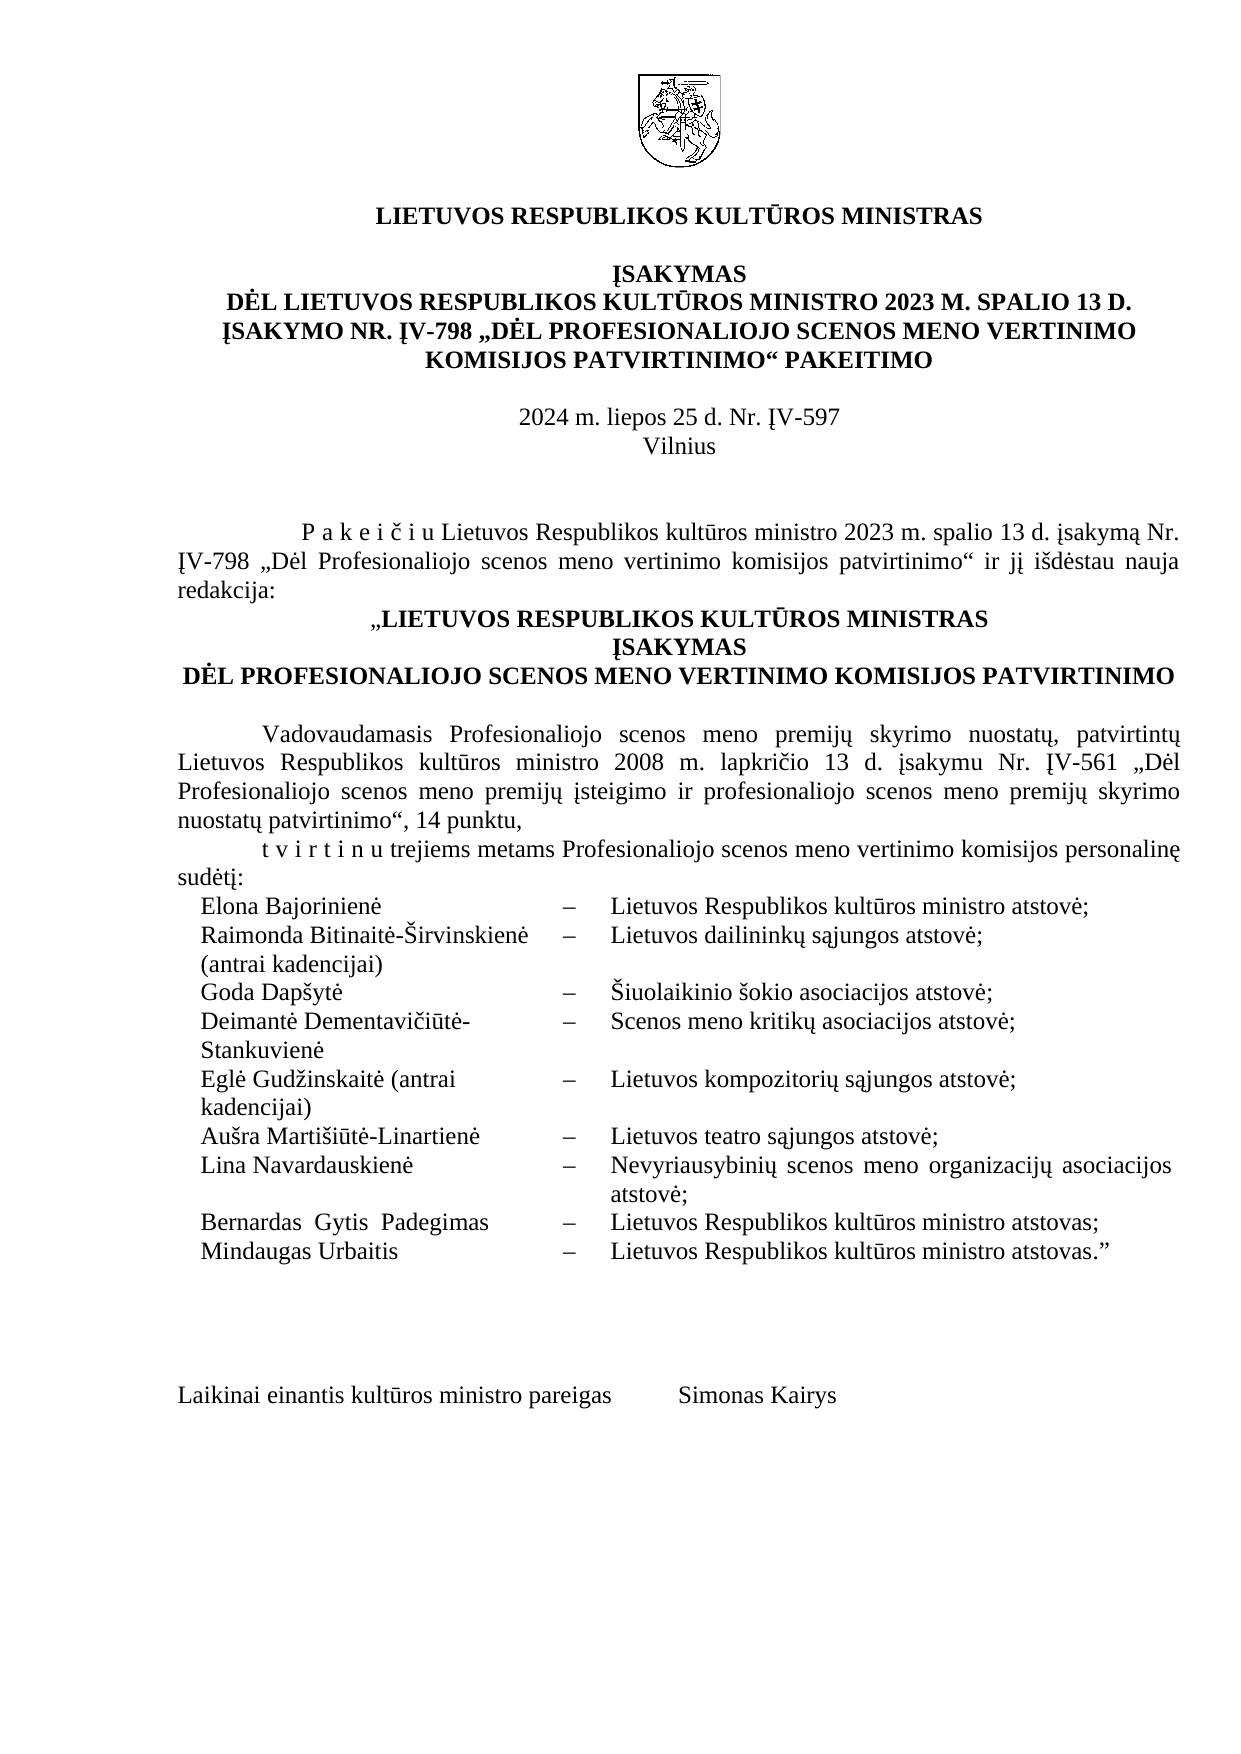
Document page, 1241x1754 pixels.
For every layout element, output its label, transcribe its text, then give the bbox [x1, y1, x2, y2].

table_cell Lietuvos Respublikos kultūros ministro atstovas; [599, 1208, 1183, 1236]
table_header Lietuvos Respublikos kultūros ministro atstovė; [599, 891, 1183, 920]
table_cell Mindaugas Urbaitis [189, 1236, 552, 1294]
text DĖL LIETUVOS RESPUBLIKOS KULTŪROS MINISTRO 2023 M. SPALIO 13 D. ĮSAKYMO NR. ĮV-798 „DĖL PROFESIONALIOJO SCENOS MENO VERTINIMO KOMISIJOS PATVIRTINIMO“ PAKEITIMO [177, 287, 1181, 374]
text 2024 m. liepos 25 d. Nr. ĮV-597 [177, 402, 1181, 431]
table_cell – [552, 978, 599, 1006]
text ĮSAKYMAS [177, 632, 1181, 661]
table_cell Lina Navardauskienė [189, 1150, 552, 1207]
table_cell Deimantė Dementavičiūtė-Stankuvienė [189, 1006, 552, 1064]
table_cell Nevyriausybinių scenos meno organizacijų asociacijos atstovė; [599, 1150, 1183, 1207]
table_cell Scenos meno kritikų asociacijos atstovė; [599, 1006, 1183, 1064]
table_cell – [552, 1150, 599, 1207]
table_cell Eglė Gudžinskaitė (antrai kadencijai) [189, 1064, 552, 1121]
text DĖL PROFESIONALIOJO SCENOS MENO VERTINIMO KOMISIJOS PATVIRTINIMO [177, 661, 1181, 690]
text „LIETUVOS RESPUBLIKOS KULTŪROS MINISTRAS [177, 604, 1181, 632]
table_cell – [552, 1064, 599, 1121]
table_cell Lietuvos kompozitorių sąjungos atstovė; [599, 1064, 1183, 1121]
text ĮSAKYMAS [177, 259, 1181, 287]
table_cell – [552, 920, 599, 977]
table_header – [552, 891, 599, 920]
table_cell Bernardas Gytis Padegimas [189, 1208, 552, 1236]
text t v i r t i n u trejiems metams Profesionaliojo scenos meno vertinimo komisijos personalinę sudėtį: [177, 834, 1181, 891]
table_cell – [552, 1006, 599, 1064]
table_cell Lietuvos dailininkų sąjungos atstovė; [599, 920, 1183, 977]
table_cell Aušra Martišiūtė-Linartienė [189, 1121, 552, 1150]
table_header Elona Bajorinienė [189, 891, 552, 920]
table_cell – [552, 1236, 599, 1294]
text Laikinai einantis kultūros ministro pareigas Simonas Kairys [177, 1380, 1181, 1409]
table_cell – [552, 1208, 599, 1236]
text Vadovaudamasis Profesionaliojo scenos meno premijų skyrimo nuostatų, patvirtintų Lietuvos Respublikos kultūros ministro 2008 m. lapkričio 13 d. įsakymu Nr. ĮV-561 „Dėl Profesionaliojo scenos meno premijų įsteigimo ir profesionaliojo scenos meno premijų skyrimo nuostatų patvirtinimo“, 14 punktu, [177, 719, 1181, 834]
table_cell Raimonda Bitinaitė-Širvinskienė (antrai kadencijai) [189, 920, 552, 977]
table_cell – [552, 1121, 599, 1150]
table_cell Goda Dapšytė [189, 978, 552, 1006]
text P a k e i č i u Lietuvos Respublikos kultūros ministro 2023 m. spalio 13 d. įsakymą Nr. ĮV-798 „Dėl Profesionaliojo scenos meno vertinimo komisijos patvirtinimo“ ir jį išdėstau nauja redakcija: [177, 517, 1181, 604]
table_cell Lietuvos Respublikos kultūros ministro atstovas.” [599, 1236, 1183, 1294]
text Vilnius [177, 431, 1181, 460]
table_cell Šiuolaikinio šokio asociacijos atstovė; [599, 978, 1183, 1006]
text LIETUVOS RESPUBLIKOS KULTŪROS MINISTRAS [177, 201, 1181, 230]
table_cell Lietuvos teatro sąjungos atstovė; [599, 1121, 1183, 1150]
